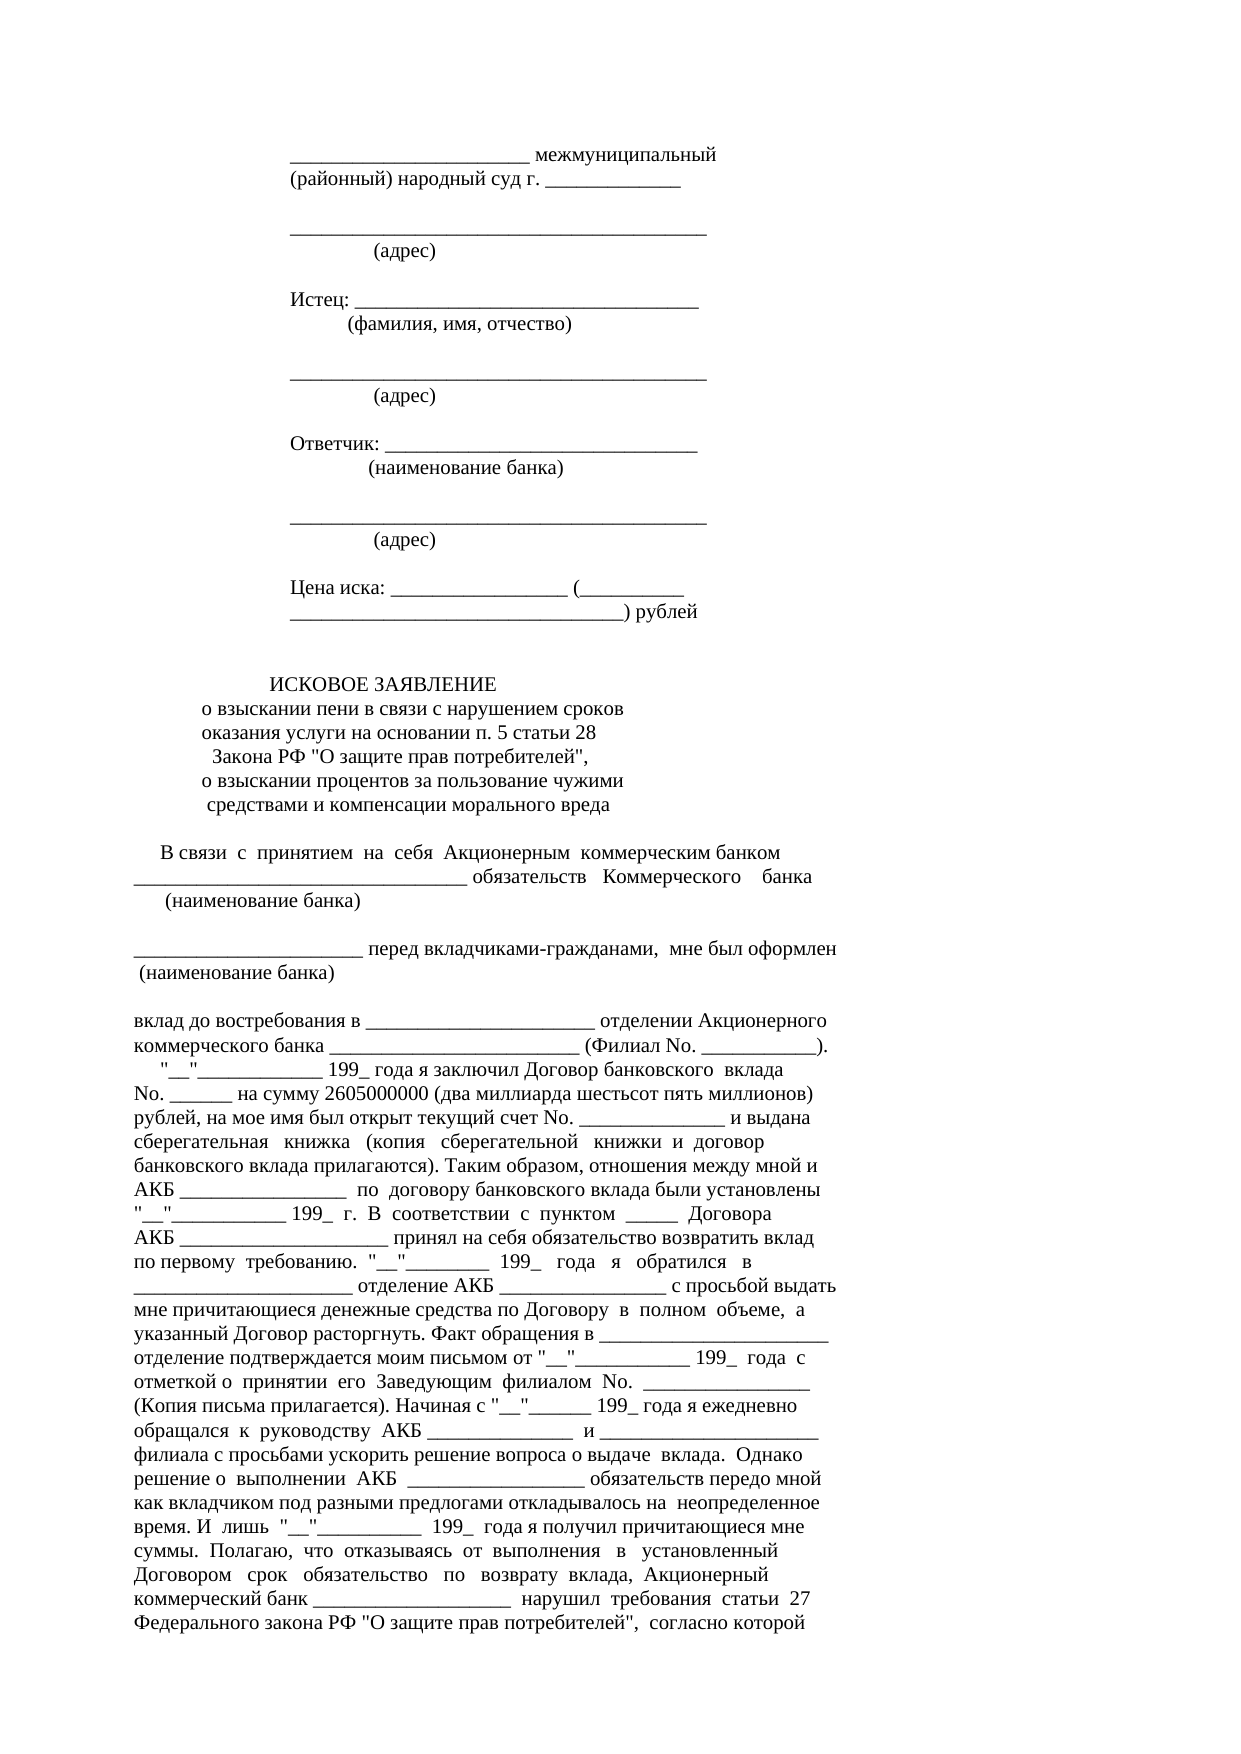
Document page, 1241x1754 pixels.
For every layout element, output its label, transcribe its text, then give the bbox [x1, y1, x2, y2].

text (наименование банка) [118, 455, 1122, 479]
text Закона РФ "О защите прав потребителей", [118, 744, 1122, 768]
text ________________________________) рублей [118, 599, 1122, 623]
text решение о выполнении АКБ _________________ обязательств передо мной [118, 1466, 1122, 1490]
text (адрес) [118, 383, 1122, 407]
text отметкой о принятии его Заведующим филиалом Nо. ________________ [118, 1369, 1122, 1393]
text (районный) народный суд г. _____________ [118, 166, 1122, 190]
text АКБ ________________ по договору банковского вклада были установлены [118, 1177, 1122, 1201]
text как вкладчиком под разными предлогами откладывалось на неопределенное [118, 1490, 1122, 1514]
text Nо. ______ на сумму 2605000000 (два миллиарда шестьсот пять миллионов) [118, 1081, 1122, 1105]
text филиала с просьбами ускорить решение вопроса о выдаче вклада. Однако [118, 1442, 1122, 1466]
text отделение подтверждается моим письмом от "__"___________ 199_ года с [118, 1345, 1122, 1369]
text сберегательная книжка (копия сберегательной книжки и договор [118, 1129, 1122, 1153]
text ________________________________________ [118, 503, 1122, 527]
text по первому требованию. "__"________ 199_ года я обратился в [118, 1249, 1122, 1273]
text оказания услуги на основании п. 5 статьи 28 [118, 720, 1122, 744]
text ________________________________________ [118, 359, 1122, 383]
text (наименование банка) [118, 888, 1122, 912]
text средствами и компенсации морального вреда [118, 792, 1122, 816]
text Истец: _________________________________ [118, 287, 1122, 311]
text вклад до востребования в ______________________ отделении Акционерного [118, 1008, 1122, 1032]
text о взыскании пени в связи с нарушением сроков [118, 696, 1122, 720]
text Ответчик: ______________________________ [118, 431, 1122, 455]
text _____________________ отделение АКБ ________________ с просьбой выдать [118, 1273, 1122, 1297]
text о взыскании процентов за пользование чужими [118, 768, 1122, 792]
text Федерального закона РФ "О защите прав потребителей", согласно которой [118, 1610, 1122, 1634]
text Договором срок обязательство по возврату вклада, Акционерный [118, 1562, 1122, 1586]
text _______________________ межмуниципальный [118, 142, 1122, 166]
text суммы. Полагаю, что отказываясь от выполнения в установленный [118, 1538, 1122, 1562]
text ИСКОВОЕ ЗАЯВЛЕНИЕ [118, 672, 1122, 696]
text ______________________ перед вкладчиками-гражданами, мне был оформлен [118, 936, 1122, 960]
text "__"____________ 199_ года я заключил Договор банковского вклада [118, 1057, 1122, 1081]
text (фамилия, имя, отчество) [118, 311, 1122, 335]
text В связи с принятием на себя Акционерным коммерческим банком [118, 840, 1122, 864]
text рублей, на мое имя был открыт текущий счет Nо. ______________ и выдана [118, 1105, 1122, 1129]
text Цена иска: _________________ (__________ [118, 575, 1122, 599]
text "__"___________ 199_ г. В соответствии с пунктом _____ Договора [118, 1201, 1122, 1225]
text коммерческого банка ________________________ (Филиал Nо. ___________). [118, 1032, 1122, 1057]
text (Копия письма прилагается). Начиная с "__"______ 199_ года я ежедневно [118, 1393, 1122, 1417]
text (наименование банка) [118, 960, 1122, 984]
text (адрес) [118, 238, 1122, 262]
text банковского вклада прилагаются). Таким образом, отношения между мной и [118, 1153, 1122, 1177]
text обращался к руководству АКБ ______________ и _____________________ [118, 1417, 1122, 1442]
text АКБ ____________________ принял на себя обязательство возвратить вклад [118, 1225, 1122, 1249]
text ________________________________________ [118, 214, 1122, 238]
text (адрес) [118, 527, 1122, 551]
text время. И лишь "__"__________ 199_ года я получил причитающиеся мне [118, 1514, 1122, 1538]
text коммерческий банк ___________________ нарушил требования статьи 27 [118, 1586, 1122, 1610]
text мне причитающиеся денежные средства по Договору в полном объеме, а [118, 1297, 1122, 1321]
text указанный Договор расторгнуть. Факт обращения в ______________________ [118, 1321, 1122, 1345]
text ________________________________ обязательств Коммерческого банка [118, 864, 1122, 888]
